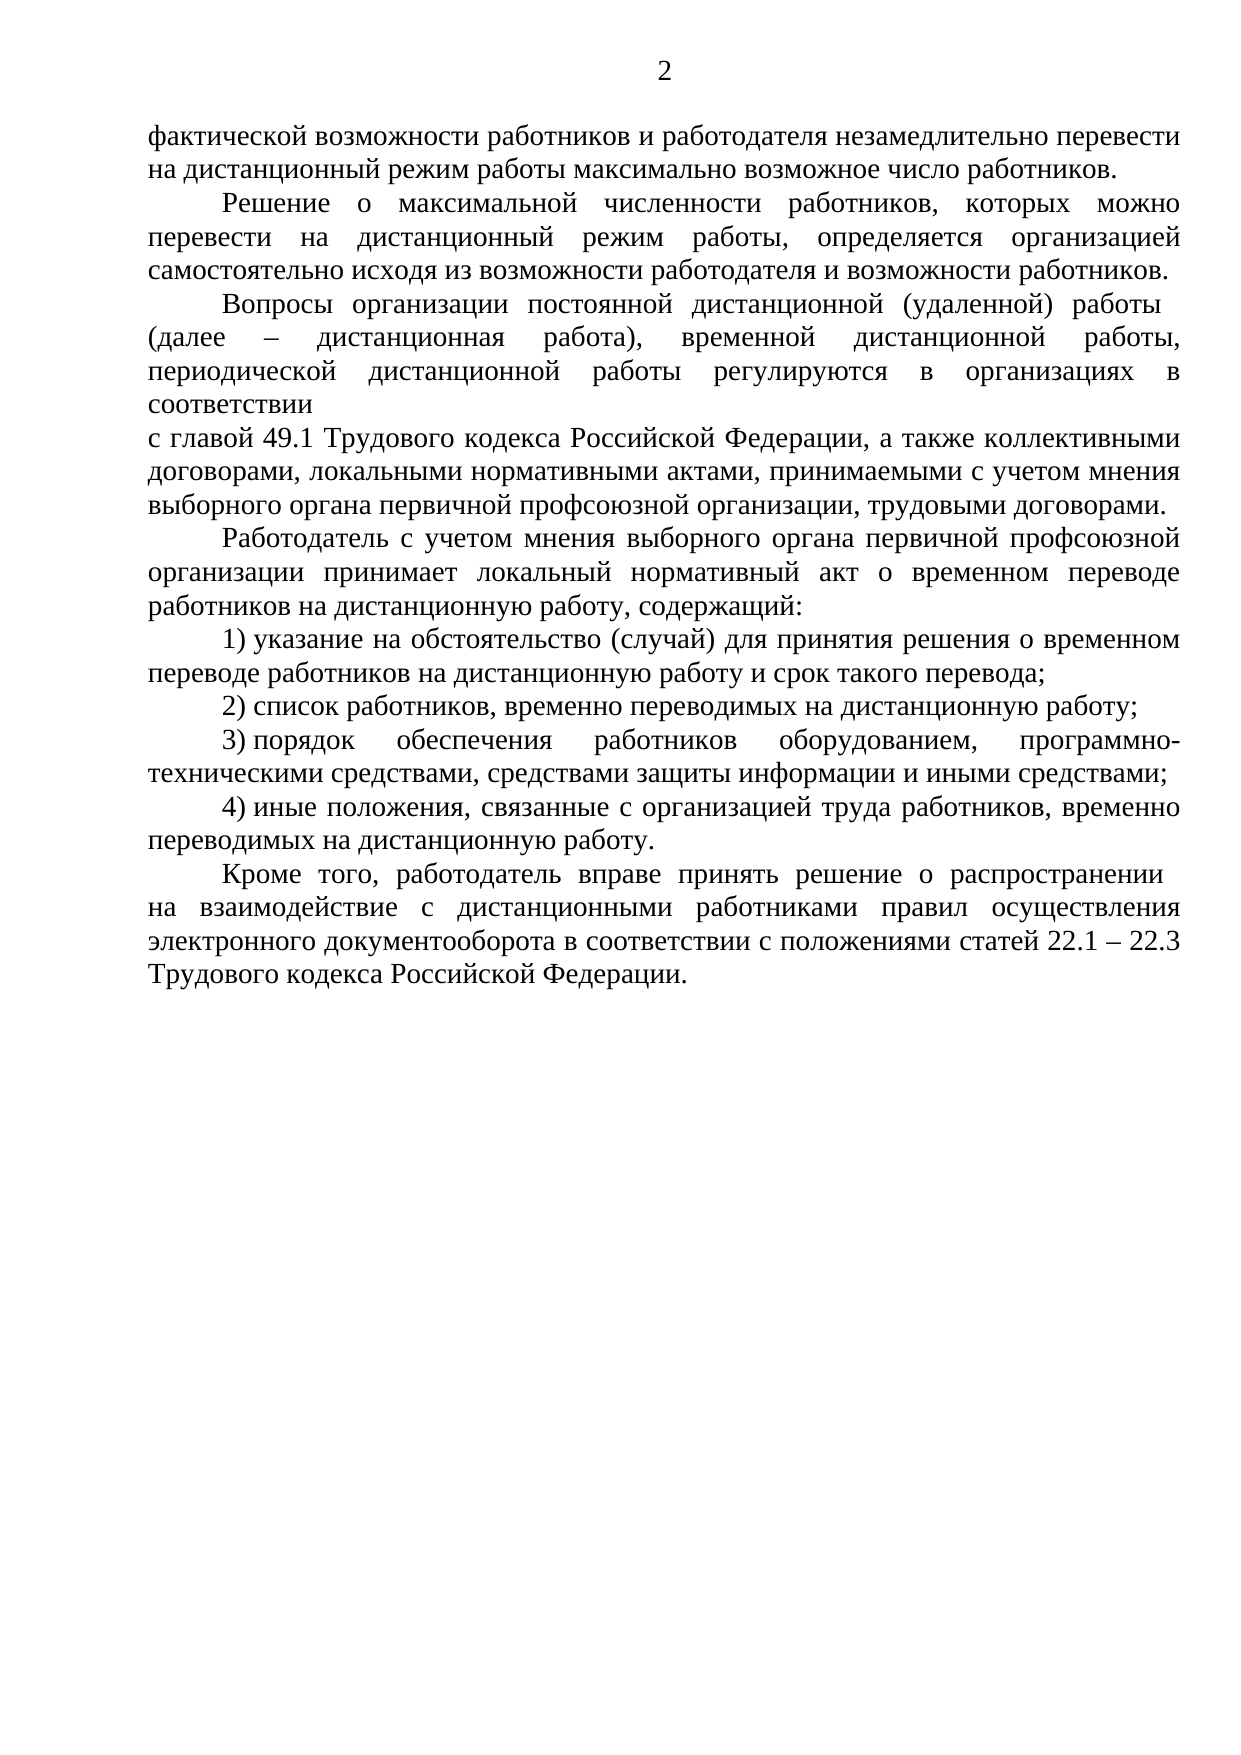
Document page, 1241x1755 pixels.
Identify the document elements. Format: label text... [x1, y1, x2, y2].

text 1) указание на обстоятельство (случай) для принятия решения о временном переводе работников на дистанционную работу и срок такого перевода; [148, 621, 1181, 688]
text 2) список работников, временно переводимых на дистанционную работу; [148, 688, 1181, 722]
text Вопросы организации постоянной дистанционной (удаленной) работы (далее – дистанционная работа), временной дистанционной работы, периодической дистанционной работы регулируются в организациях в соответствии с главой 49.1 Трудового кодекса Российской Федерации, а также коллективными договорами, локальными нормативными актами, принимаемыми с учетом мнения выборного органа первичной профсоюзной организации, трудовыми договорами. [148, 286, 1181, 521]
text фактической возможности работников и работодателя незамедлительно перевести на дистанционный режим работы максимально возможное число работников. [148, 118, 1181, 185]
text Работодатель с учетом мнения выборного органа первичной профсоюзной организации принимает локальный нормативный акт о временном переводе работников на дистанционную работу, содержащий: [148, 521, 1181, 621]
text 4) иные положения, связанные с организацией труда работников, временно переводимых на дистанционную работу. [148, 789, 1181, 856]
text 3) порядок обеспечения работников оборудованием, программно-техническими средствами, средствами защиты информации и иными средствами; [148, 722, 1181, 789]
text Кроме того, работодатель вправе принять решение о распространении на взаимодействие с дистанционными работниками правил осуществления электронного документооборота в соответствии с положениями статей 22.1 – 22.3 Трудового кодекса Российской Федерации. [148, 856, 1181, 990]
text Решение о максимальной численности работников, которых можно перевести на дистанционный режим работы, определяется организацией самостоятельно исходя из возможности работодателя и возможности работников. [148, 185, 1181, 286]
